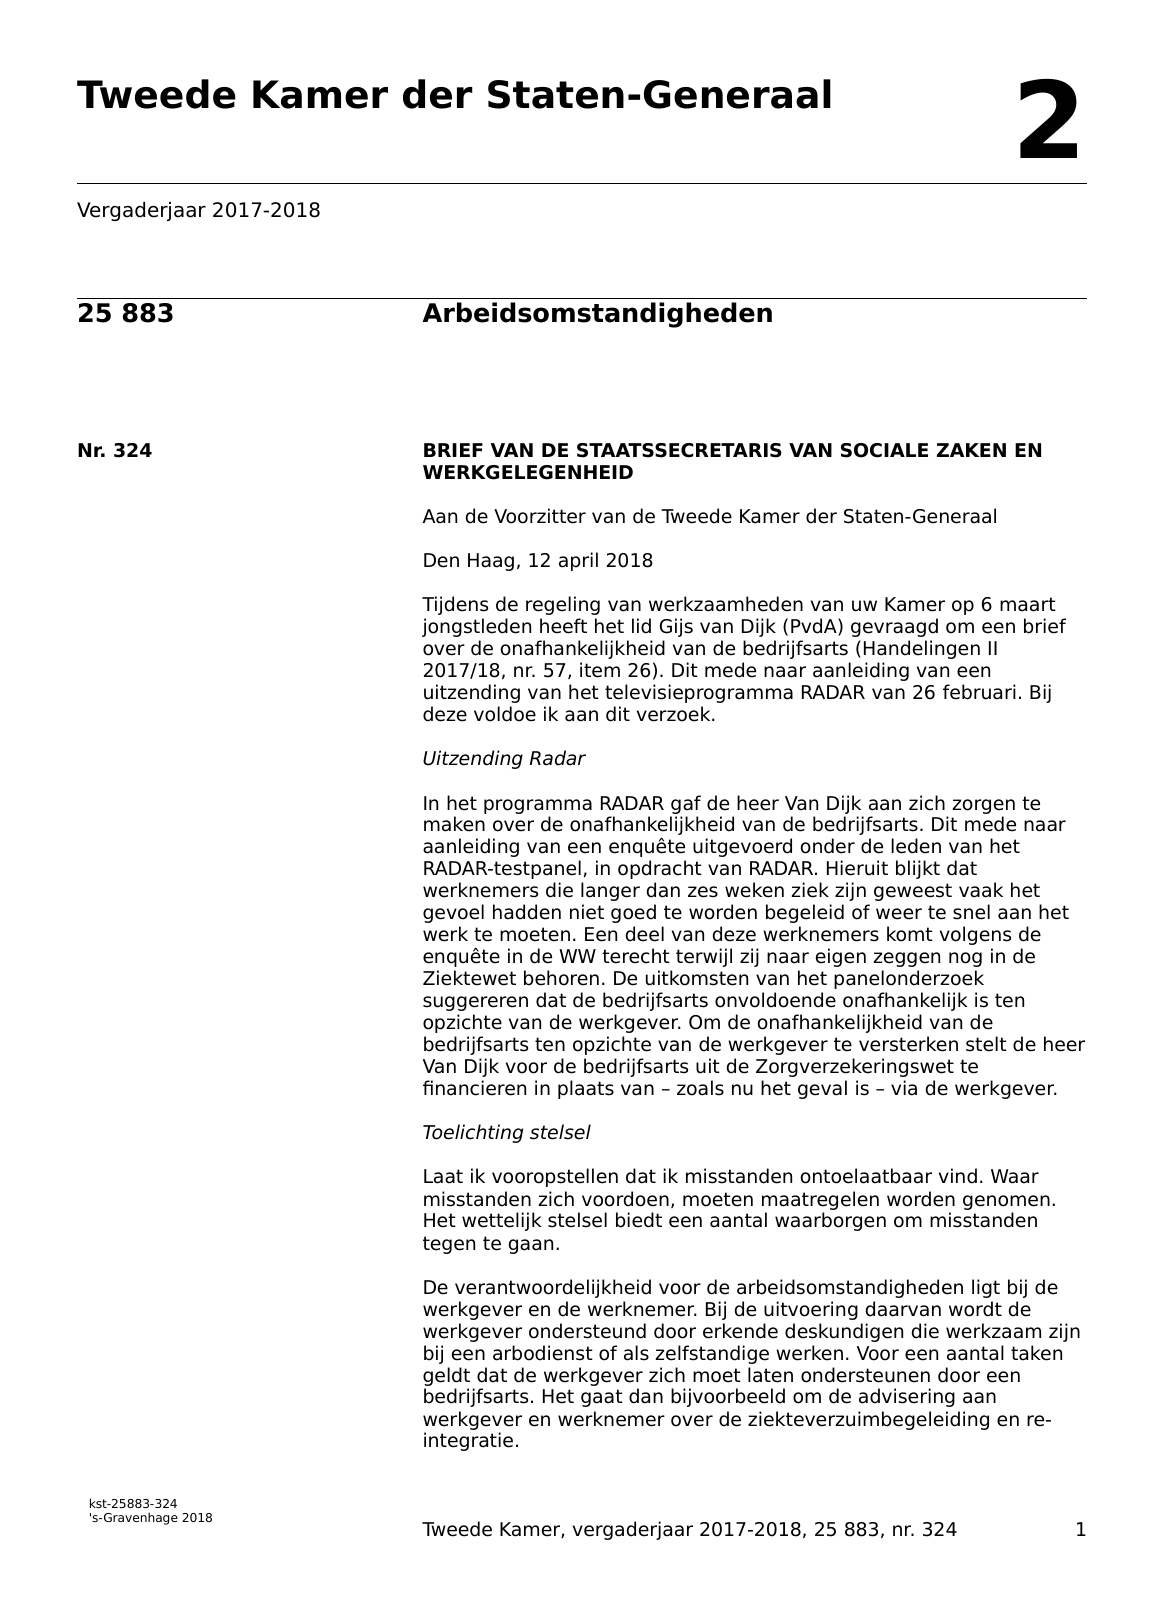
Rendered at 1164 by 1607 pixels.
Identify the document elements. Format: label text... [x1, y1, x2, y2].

text In het programma RADAR gaf de heer Van Dijk aan zich zorgen te maken over de onafhankelijkheid van de bedrijfsarts. Dit mede naar aanleiding van een enquête uitgevoerd onder de leden van het RADAR-testpanel, in opdracht van RADAR. Hieruit blijkt dat werknemers die langer dan zes weken ziek zijn geweest vaak het gevoel hadden niet goed te worden begeleid of weer te snel aan het werk te moeten. Een deel van deze werknemers komt volgens de enquête in de WW terecht terwijl zij naar eigen zeggen nog in de Ziektewet behoren. De uitkomsten van het panelonderzoek suggereren dat de bedrijfsarts onvoldoende onafhankelijk is ten opzichte van de werkgever. Om de onafhankelijkheid van de bedrijfsarts ten opzichte van de werkgever te versterken stelt de heer Van Dijk voor de bedrijfsarts uit de Zorgverzekeringswet te financieren in plaats van – zoals nu het geval is – via de werkgever. [422, 792, 1087, 1100]
text Aan de Voorzitter van de Tweede Kamer der Staten-Generaal [422, 506, 1087, 528]
text Laat ik vooropstellen dat ik misstanden ontoelaatbaar vind. Waar misstanden zich voordoen, moeten maatregelen worden genomen. Het wettelijk stelsel biedt een aantal waarborgen om misstanden tegen te gaan. [422, 1166, 1087, 1254]
subtitle Uitzending Radar [422, 748, 1087, 770]
table_cell Vergaderjaar 2017-2018 [77, 184, 1087, 298]
text kst-25883-324 [88, 1497, 323, 1511]
text 's-Gravenhage 2018 [88, 1511, 323, 1525]
text Tijdens de regeling van werkzaamheden van uw Kamer op 6 maart jongstleden heeft het lid Gijs van Dijk (PvdA) gevraagd om een brief over de onafhankelijkheid van de bedrijfsarts (Handelingen II 2017/18, nr. 57, item 26). Dit mede naar aanleiding van een uitzending van het televisieprogramma RADAR van 26 februari. Bij deze voldoe ik aan dit verzoek. [422, 594, 1087, 726]
subtitle Nr. 324 BRIEF VAN DE STAATSSECRETARIS VAN SOCIALE ZAKEN EN WERKGELEGENHEID [77, 440, 1087, 484]
table_header 2 [886, 59, 1087, 183]
text Den Haag, 12 april 2018 [422, 550, 1087, 572]
subtitle 25 883 Arbeidsomstandigheden [77, 299, 1087, 329]
table_header Tweede Kamer der Staten-Generaal [77, 59, 886, 183]
subtitle Toelichting stelsel [422, 1122, 1087, 1144]
text De verantwoordelijkheid voor de arbeidsomstandigheden ligt bij de werkgever en de werknemer. Bij de uitvoering daarvan wordt de werkgever ondersteund door erkende deskundigen die werkzaam zijn bij een arbodienst of als zelfstandige werken. Voor een aantal taken geldt dat de werkgever zich moet laten ondersteunen door een bedrijfsarts. Het gaat dan bijvoorbeeld om de advisering aan werkgever en werknemer over de ziekteverzuimbegeleiding en re-integratie. [422, 1277, 1087, 1452]
